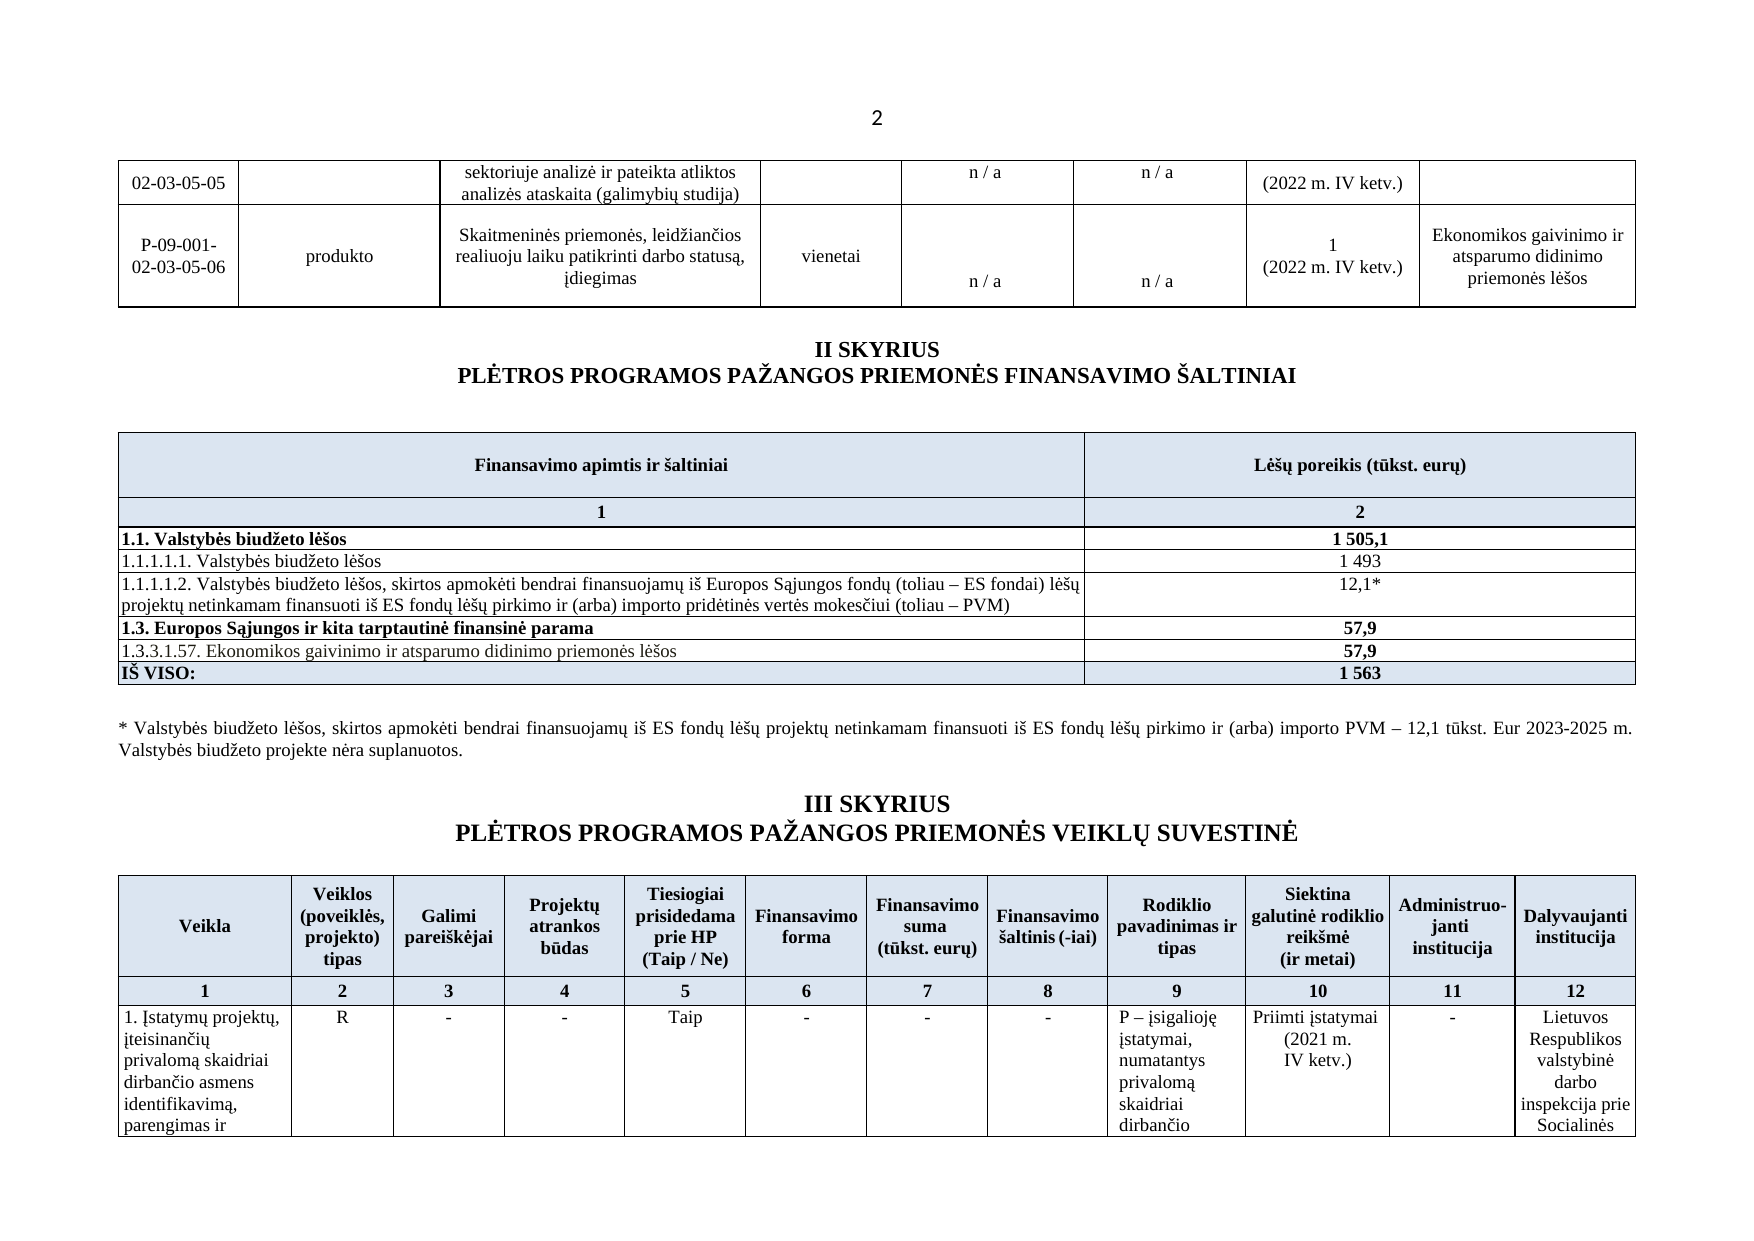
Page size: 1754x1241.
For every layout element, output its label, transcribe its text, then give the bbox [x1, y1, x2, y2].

table_cell P-09-001-02-03-05-06 [119, 205, 238, 306]
table_cell Skaitmeninės priemonės, leidžiančios realiuoju laiku patikrinti darbo statusą, įdiegimas [441, 205, 760, 306]
table_cell - [1390, 1006, 1514, 1136]
table_cell 1.3.3.1.57. Ekonomikos gaivinimo ir atsparumo didinimo priemonės lėšos [119, 640, 1084, 661]
table_cell n / a [1074, 161, 1246, 204]
table_cell vienetai [761, 205, 901, 306]
text II SKYRIUS [118, 336, 1636, 362]
table_cell 1. Įstatymų projektų, įteisinančių privalomą skaidriai dirbančio asmens identifikavimą, parengimas ir [119, 1006, 291, 1136]
table_header Projektų atrankos būdas [505, 876, 624, 976]
table_header Rodiklio pavadinimas ir tipas [1108, 876, 1245, 976]
table_cell [1420, 161, 1635, 204]
text * Valstybės biudžeto lėšos, skirtos apmokėti bendrai finansuojamų iš ES fondų lėšų projektų netinkamam finansuoti iš ES fondų lėšų pirkimo ir (arba) importo PVM – 12,1 tūkst. Eur 2023-2025 m. Valstybės biudžeto projekte nėra suplanuotos. [118, 717, 1636, 760]
table_cell 3 [394, 977, 504, 1005]
table_header Dalyvaujanti institucija [1516, 876, 1635, 976]
table_cell 1.1.1.1.1. Valstybės biudžeto lėšos [119, 550, 1084, 572]
table_cell Lietuvos Respublikos valstybinė darbo inspekcija prie Socialinės [1516, 1006, 1635, 1136]
table_header Tiesiogiai prisidedama prie HP (Taip / Ne) [625, 876, 745, 976]
table_cell 1.1. Valstybės biudžeto lėšos [119, 528, 1084, 549]
table_cell 57,9 [1085, 640, 1635, 661]
table_cell 8 [988, 977, 1107, 1005]
table_cell 9 [1108, 977, 1245, 1005]
table_cell - [746, 1006, 866, 1136]
table_header Galimi pareiškėjai [394, 876, 504, 976]
table_header Lėšų poreikis (tūkst. eurų) [1085, 433, 1635, 497]
table_cell 12 [1516, 977, 1635, 1005]
table_header Finansavimo šaltinis (-iai) [988, 876, 1107, 976]
table_cell 1 505,1 [1085, 528, 1635, 549]
table_cell 1 [119, 498, 1084, 526]
table_cell R [292, 1006, 393, 1136]
table_header Finansavimo forma [746, 876, 866, 976]
table_cell produkto [239, 205, 439, 306]
table_cell 2 [1085, 498, 1635, 526]
table_cell Taip [625, 1006, 745, 1136]
table_cell 02-03-05-05 [119, 161, 238, 204]
table_cell (2022 m. IV ketv.) [1247, 161, 1419, 204]
table_cell 12,1* [1085, 573, 1635, 616]
table_cell 2 [292, 977, 393, 1005]
table_header Siektina galutinė rodiklio reikšmė (ir metai) [1246, 876, 1389, 976]
table_cell 1 493 [1085, 550, 1635, 572]
table_cell 5 [625, 977, 745, 1005]
table_header Veiklos (poveiklės, projekto) tipas [292, 876, 393, 976]
table_cell 6 [746, 977, 866, 1005]
table_header Finansavimo suma (tūkst. eurų) [867, 876, 987, 976]
table_cell P – įsigalioję įstatymai, numatantys privalomą skaidriai dirbančio [1108, 1006, 1245, 1136]
table_cell 1 [119, 977, 291, 1005]
table_cell Ekonomikos gaivinimo ir atsparumo didinimo priemonės lėšos [1420, 205, 1635, 306]
table_cell 10 [1246, 977, 1389, 1005]
table_cell 1.3. Europos Sąjungos ir kita tarptautinė finansinė parama [119, 617, 1084, 638]
table_cell Priimti įstatymai (2021 m. IV ketv.) [1246, 1006, 1389, 1136]
table_cell n / a [902, 161, 1073, 204]
table_cell - [505, 1006, 624, 1136]
text PLĖTROS PROGRAMOS PAŽANGOS PRIEMONĖS VEIKLŲ SUVESTINĖ [118, 818, 1636, 846]
table_header Veikla [119, 876, 291, 976]
table_cell 1 (2022 m. IV ketv.) [1247, 205, 1419, 306]
table_cell n / a [1074, 205, 1246, 306]
table_cell 7 [867, 977, 987, 1005]
table_cell sektoriuje analizė ir pateikta atliktos analizės ataskaita (galimybių studija) [441, 161, 760, 204]
table_cell 1 563 [1085, 662, 1635, 684]
table_cell [239, 161, 439, 204]
table_header Administruo-janti institucija [1390, 876, 1514, 976]
table_cell 1.1.1.1.2. Valstybės biudžeto lėšos, skirtos apmokėti bendrai finansuojamų iš Europos Sąjungos fondų (toliau – ES fondai) lėšų projektų netinkamam finansuoti iš ES fondų lėšų pirkimo ir (arba) importo pridėtinės vertės mokesčiui (toliau – PVM) [119, 573, 1084, 616]
text III SKYRIUS [118, 789, 1636, 818]
table_cell n / a [902, 205, 1073, 306]
table_cell - [867, 1006, 987, 1136]
table_cell 57,9 [1085, 617, 1635, 638]
text PLĖTROS PROGRAMOS PAŽANGOS PRIEMONĖS FINANSAVIMO ŠALTINIAI [118, 362, 1636, 389]
table_cell - [988, 1006, 1107, 1136]
table_cell 11 [1390, 977, 1514, 1005]
table_cell - [394, 1006, 504, 1136]
table_header Finansavimo apimtis ir šaltiniai [119, 433, 1084, 497]
table_cell [761, 161, 901, 204]
table_cell IŠ VISO: [119, 662, 1084, 684]
table_cell 4 [505, 977, 624, 1005]
